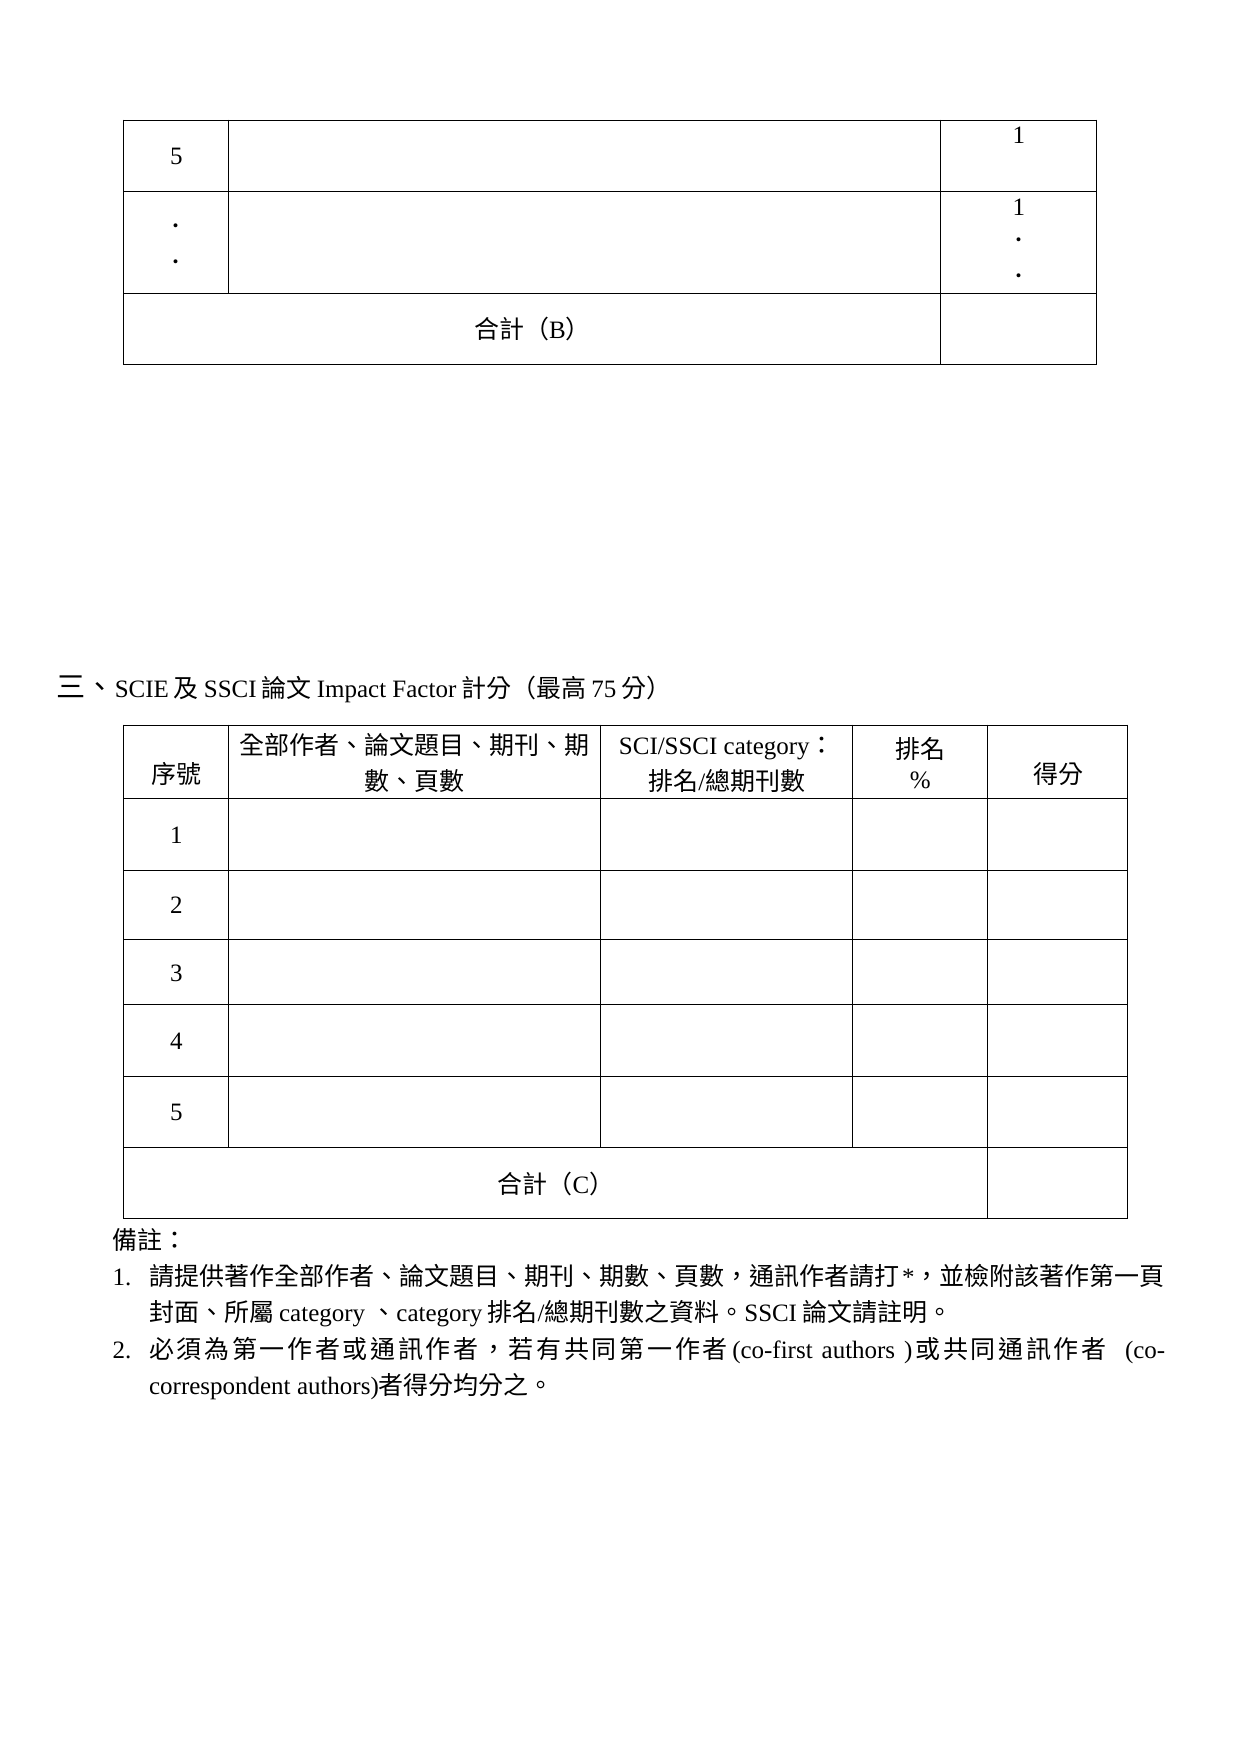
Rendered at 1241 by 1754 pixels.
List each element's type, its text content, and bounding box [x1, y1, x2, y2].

table_cell [988, 799, 1127, 870]
table_cell [229, 799, 600, 870]
text 三、SCIE及SSCI論文Impact Factor計分（最高75分） [56, 663, 1165, 706]
table_cell [853, 799, 987, 870]
table_cell ． ． [124, 192, 228, 293]
table_cell [601, 799, 852, 870]
table_cell [988, 1148, 1127, 1218]
table_cell [229, 192, 940, 293]
table_cell [988, 940, 1127, 1004]
table_cell [988, 1005, 1127, 1076]
table_header 得分 [988, 726, 1127, 798]
table_cell 1 ． ． [941, 192, 1096, 293]
table_cell 3 [124, 940, 228, 1004]
table_header 序號 [124, 726, 228, 798]
table_header 全部作者、論文題目、期刊、期數、頁數 [229, 726, 600, 798]
table_cell 5 [124, 121, 228, 191]
table_cell [229, 121, 940, 191]
table_cell 2 [124, 871, 228, 939]
table_cell [229, 871, 600, 939]
table_cell [601, 871, 852, 939]
table_cell [229, 1005, 600, 1076]
table_cell [229, 940, 600, 1004]
list 必須為第一作者或通訊作者，若有共同第一作者(co-first authors )或共同通訊作者 (co-correspondent authors)者得分均分之。 [112, 1329, 1165, 1402]
table_cell [853, 940, 987, 1004]
table_cell [601, 940, 852, 1004]
table_cell [853, 871, 987, 939]
table_cell [601, 1005, 852, 1076]
table_cell [853, 1077, 987, 1147]
table_cell [229, 1077, 600, 1147]
table_cell [988, 871, 1127, 939]
table_cell [853, 1005, 987, 1076]
table_cell [988, 1077, 1127, 1147]
table_header 排名 % [853, 726, 987, 798]
table_header SCI/SSCI category： 排名/總期刊數 [601, 726, 852, 798]
text 備註： [112, 1219, 1165, 1257]
table_cell 合計（C） [124, 1148, 987, 1218]
table_cell [601, 1077, 852, 1147]
table_cell [941, 294, 1096, 364]
table_cell 5 [124, 1077, 228, 1147]
list 請提供著作全部作者、論文題目、期刊、期數、頁數，通訊作者請打*，並檢附該著作第一頁封面、所屬category 、category排名/總期刊數之資料。SSCI論文請註明。 [112, 1257, 1165, 1329]
table_cell 1 [124, 799, 228, 870]
table_cell 4 [124, 1005, 228, 1076]
table_cell 1 [941, 121, 1096, 191]
table_cell 合計（B） [124, 294, 940, 364]
